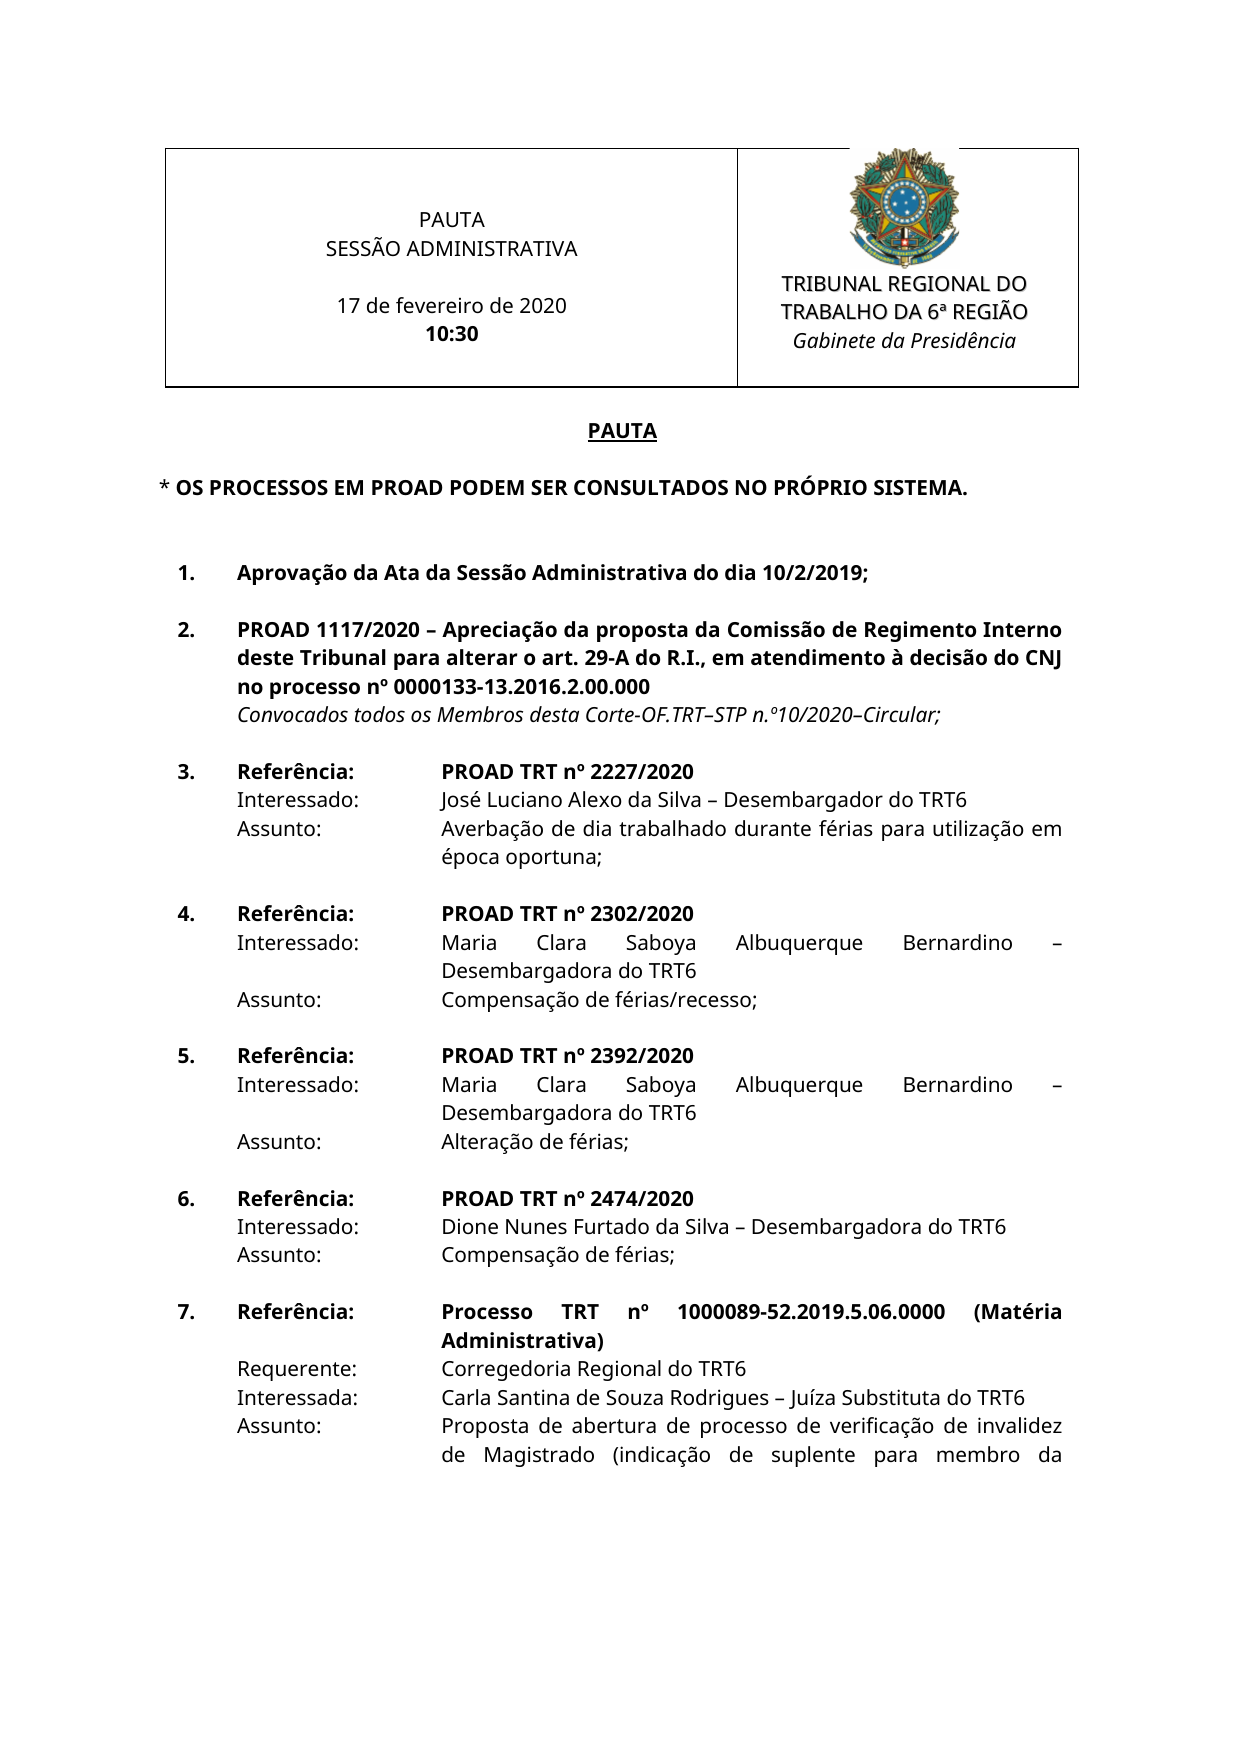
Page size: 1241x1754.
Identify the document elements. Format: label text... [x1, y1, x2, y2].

table_cell Assunto: [226, 985, 430, 1042]
table_cell Assunto: [226, 814, 430, 899]
subtitle PAUTA [177, 416, 1067, 444]
table_cell Interessado: [226, 1070, 430, 1127]
text * OS PROCESSOS EM PROAD PODEM SER CONSULTADOS NO PRÓPRIO SISTEMA. [158, 473, 1152, 501]
table_cell Compensação de férias/recesso; [430, 985, 1074, 1042]
table_cell 4. [166, 899, 226, 1042]
table_cell PROAD TRT nº 2302/2020 [430, 899, 1074, 928]
table_cell Referência: [226, 757, 430, 786]
table_cell Proposta de abertura de processo de verificação de invalidez de Magistrado (indicação de suplente para membro da [430, 1411, 1074, 1468]
table_cell 5. [166, 1042, 226, 1184]
table_cell Interessado: [226, 786, 430, 814]
table_cell 2. [166, 615, 226, 757]
table_cell Referência: [226, 1042, 430, 1070]
table_cell Referência: [226, 1184, 430, 1212]
table_header PAUTA SESSÃO ADMINISTRATIVA 17 de fevereiro de 2020 10:30 [166, 149, 737, 386]
table_header TRIBUNAL REGIONAL DO TRABALHO DA 6ª REGIÃO Gabinete da Presidência [738, 149, 1078, 386]
table_cell Referência: [226, 1298, 430, 1354]
table_cell Maria Clara Saboya Albuquerque Bernardino – Desembargadora do TRT6 [430, 928, 1074, 985]
table_cell Assunto: [226, 1241, 430, 1297]
table_cell Assunto: [226, 1127, 430, 1184]
table_cell Corregedoria Regional do TRT6 [430, 1354, 1074, 1383]
picture [849, 148, 960, 269]
table_cell José Luciano Alexo da Silva – Desembargador do TRT6 [430, 786, 1074, 814]
table_cell Alteração de férias; [430, 1127, 1074, 1184]
table_cell Referência: [226, 899, 430, 928]
table_header 1. [166, 558, 226, 615]
table_cell 6. [166, 1184, 226, 1297]
table_cell PROAD 1117/2020 – Apreciação da proposta da Comissão de Regimento Interno deste Tribunal para alterar o art. 29-A do R.I., em atendimento à decisão do CNJ no processo nº 0000133-13.2016.2.00.000 Convocados todos os Membros desta Corte-OF.TRT–STP n.º10/2020–Circular; [226, 615, 1074, 757]
table_cell Interessada: [226, 1383, 430, 1411]
table_cell Assunto: [226, 1411, 430, 1468]
table_cell Processo TRT nº 1000089-52.2019.5.06.0000 (Matéria Administrativa) [430, 1298, 1074, 1354]
table_cell Compensação de férias; [430, 1241, 1074, 1297]
table_cell Carla Santina de Souza Rodrigues – Juíza Substituta do TRT6 [430, 1383, 1074, 1411]
table_cell PROAD TRT nº 2227/2020 [430, 757, 1074, 786]
table_cell PROAD TRT nº 2392/2020 [430, 1042, 1074, 1070]
table_cell 7. [166, 1298, 226, 1468]
table_cell 3. [166, 757, 226, 899]
table_cell Dione Nunes Furtado da Silva – Desembargadora do TRT6 [430, 1212, 1074, 1241]
table_cell Interessado: [226, 928, 430, 985]
table_cell Averbação de dia trabalhado durante férias para utilização em época oportuna; [430, 814, 1074, 899]
table_header Aprovação da Ata da Sessão Administrativa do dia 10/2/2019; [226, 558, 1074, 615]
table_cell PROAD TRT nº 2474/2020 [430, 1184, 1074, 1212]
table_cell Interessado: [226, 1212, 430, 1241]
table_cell Requerente: [226, 1354, 430, 1383]
table_cell Maria Clara Saboya Albuquerque Bernardino – Desembargadora do TRT6 [430, 1070, 1074, 1127]
